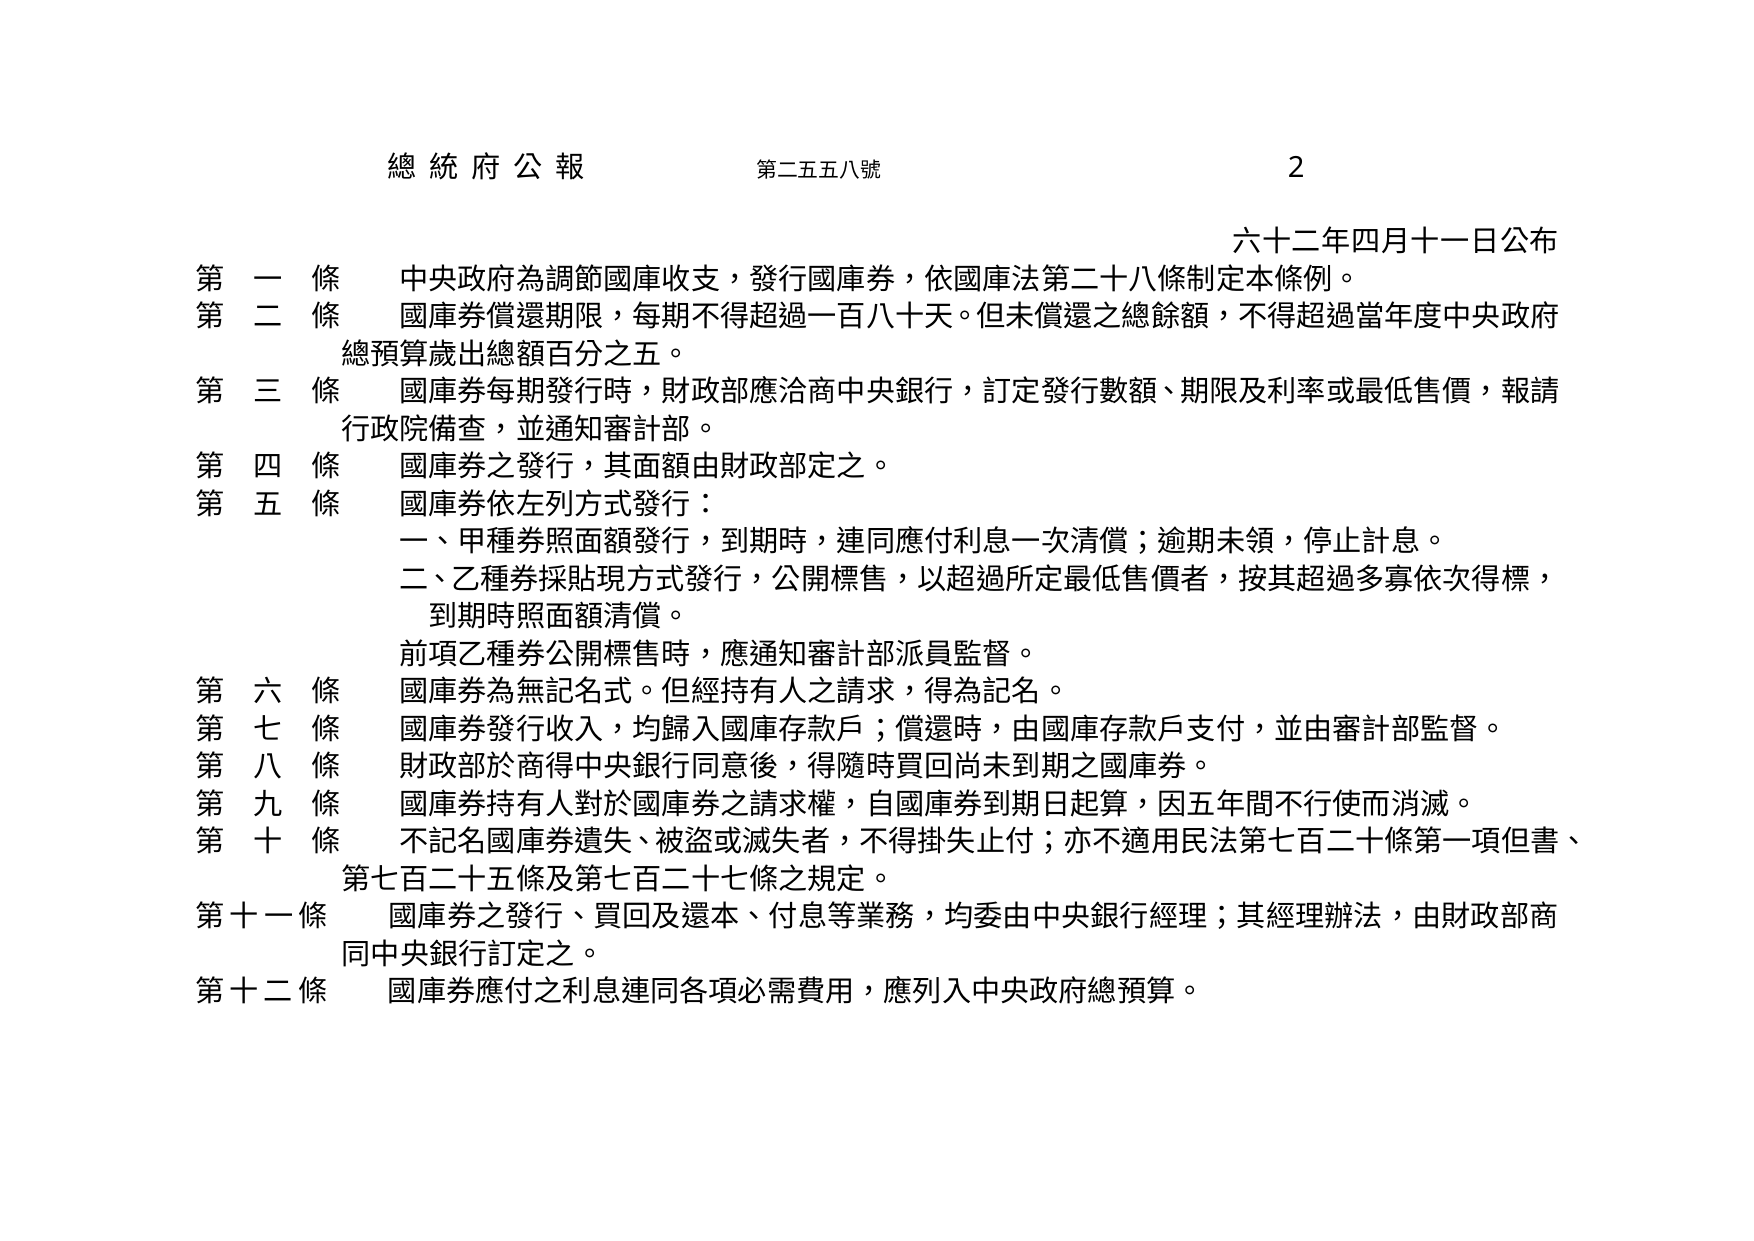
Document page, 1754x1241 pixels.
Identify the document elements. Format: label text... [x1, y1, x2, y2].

text 第 六 條 國庫券為無記名式。但經持有人之請求，得為記名。 [195, 672, 1559, 709]
text 第 三 條 國庫券每期發行時，財政部應洽商中央銀行，訂定發行數額、期限及利率或最低售價，報請行政院備查，並通知審計部。 [195, 372, 1559, 447]
text 一、甲種券照面額發行，到期時，連同應付利息一次清償；逾期未領，停止計息。 [399, 522, 1559, 559]
text 第 七 條 國庫券發行收入，均歸入國庫存款戶；償還時，由國庫存款戶支付，並由審計部監督。 [195, 709, 1559, 747]
text 第 八 條 財政部於商得中央銀行同意後，得隨時買回尚未到期之國庫券。 [195, 747, 1559, 784]
text 第 二 條 國庫券償還期限，每期不得超過一百八十天。但未償還之總餘額，不得超過當年度中央政府總預算歲出總額百分之五。 [195, 297, 1559, 372]
text 第十二條 國庫券應付之利息連同各項必需費用，應列入中央政府總預算。 [195, 972, 1559, 1009]
text 第 五 條 國庫券依左列方式發行： [195, 484, 1559, 522]
text 第 九 條 國庫券持有人對於國庫券之請求權，自國庫券到期日起算，因五年間不行使而消滅。 [195, 784, 1559, 822]
text 二、乙種券採貼現方式發行，公開標售，以超過所定最低售價者，按其超過多寡依次得標，到期時照面額清償。 [399, 559, 1559, 634]
text 前項乙種券公開標售時，應通知審計部派員監督。 [341, 634, 1559, 672]
text 第 一 條 中央政府為調節國庫收支，發行國庫券，依國庫法第二十八條制定本條例。 [195, 259, 1559, 297]
text 第 四 條 國庫券之發行，其面額由財政部定之。 [195, 447, 1559, 484]
text 第十一條 國庫券之發行、買回及還本、付息等業務，均委由中央銀行經理；其經理辦法，由財政部商同中央銀行訂定之。 [195, 897, 1559, 972]
text 六十二年四月十一日公布 [195, 222, 1559, 259]
text 第 十 條 不記名國庫券遺失、被盜或滅失者，不得掛失止付；亦不適用民法第七百二十條第一項但書、第七百二十五條及第七百二十七條之規定。 [195, 822, 1559, 897]
